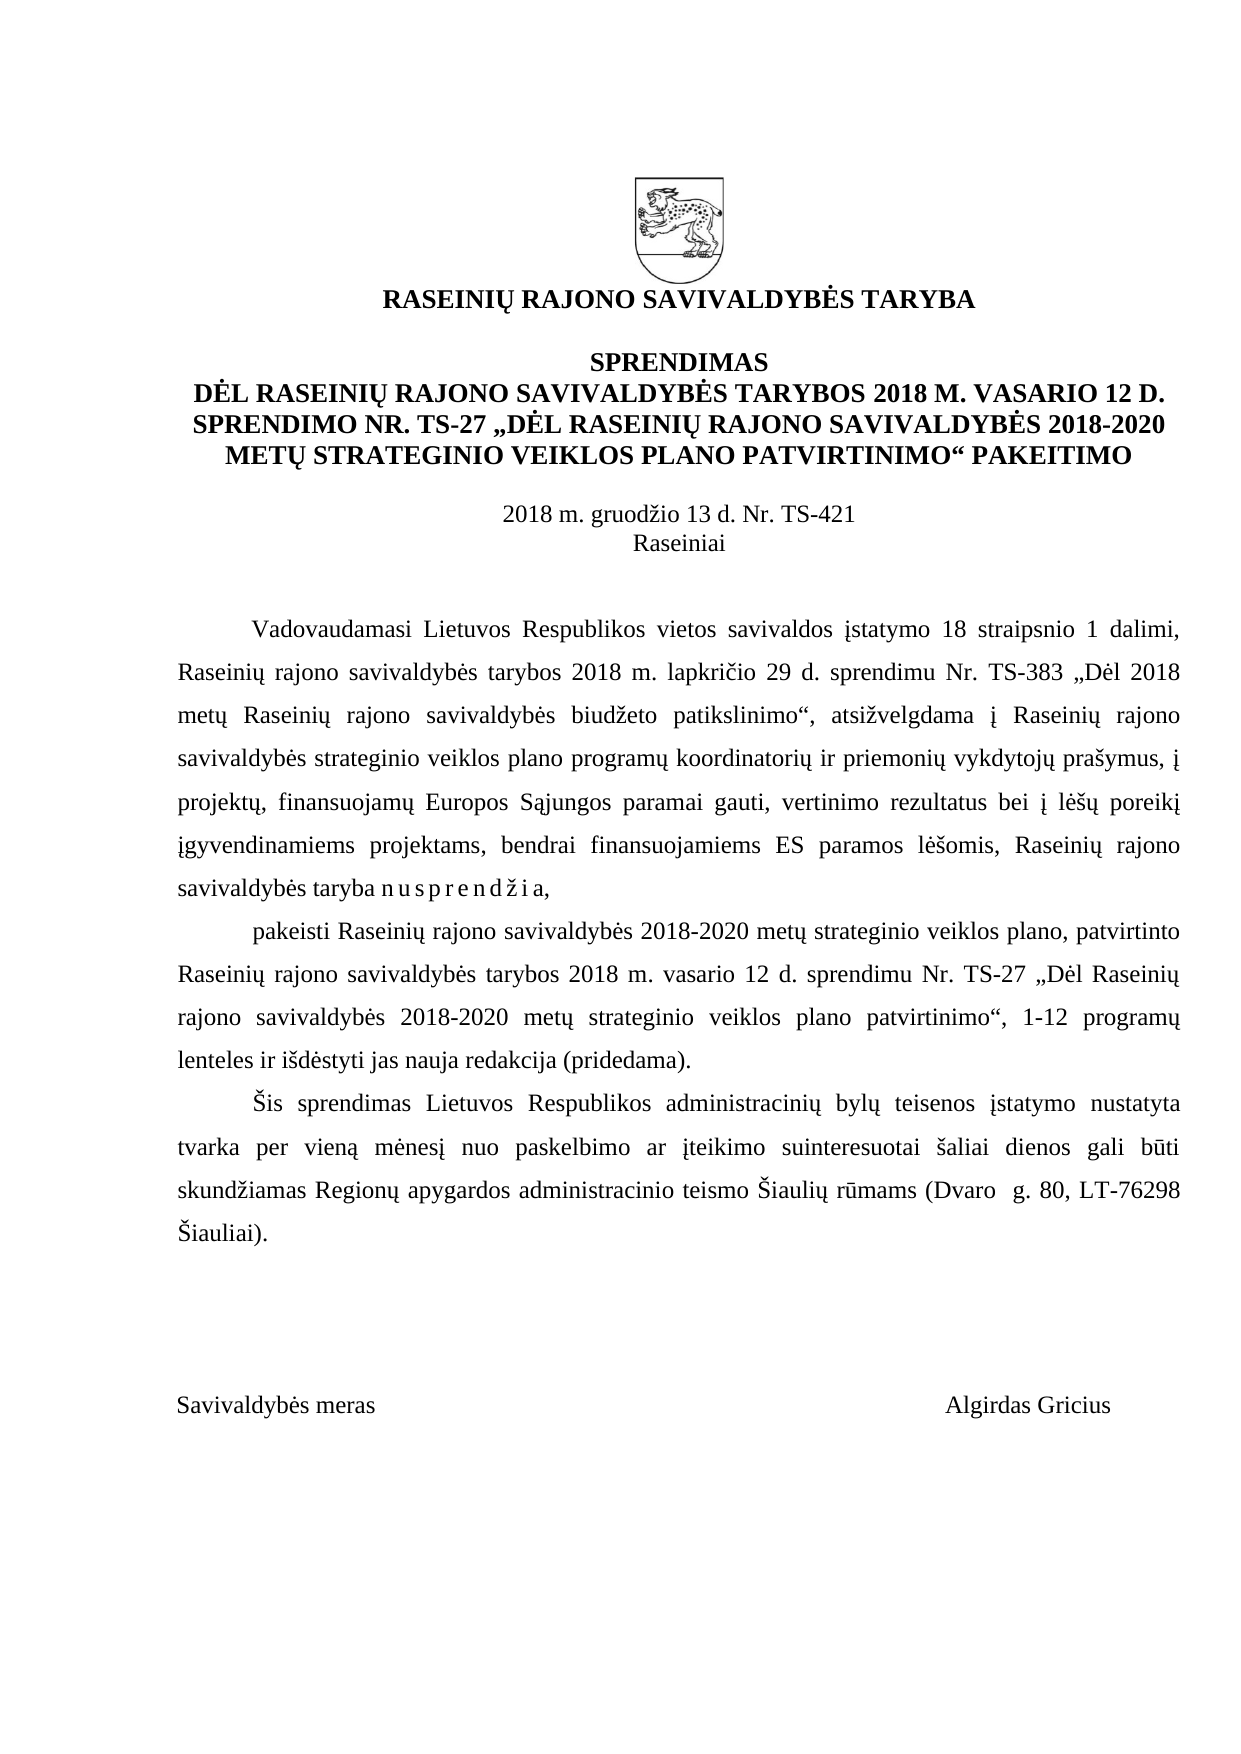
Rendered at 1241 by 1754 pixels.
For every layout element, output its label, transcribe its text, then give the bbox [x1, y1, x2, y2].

text 2018 m. gruodžio 13 d. Nr. TS-421 [177, 499, 1181, 528]
text Raseiniai [177, 528, 1181, 557]
text pakeisti Raseinių rajono savivaldybės 2018-2020 metų strateginio veiklos plano, patvirtinto Raseinių rajono savivaldybės tarybos 2018 m. vasario 12 d. sprendimu Nr. TS-27 „Dėl Raseinių rajono savivaldybės 2018-2020 metų strateginio veiklos plano patvirtinimo“, 1-12 programų lenteles ir išdėstyti jas nauja redakcija (pridedama). [177, 916, 1181, 1074]
text Vadovaudamasi Lietuvos Respublikos vietos savivaldos įstatymo 18 straipsnio 1 dalimi, Raseinių rajono savivaldybės tarybos 2018 m. lapkričio 29 d. sprendimu Nr. TS-383 „Dėl 2018 metų Raseinių rajono savivaldybės biudžeto patikslinimo“, atsižvelgdama į Raseinių rajono savivaldybės strateginio veiklos plano programų koordinatorių ir priemonių vykdytojų prašymus, į projektų, finansuojamų Europos Sąjungos paramai gauti, vertinimo rezultatus bei į lėšų poreikį įgyvendinamiems projektams, bendrai finansuojamiems ES paramos lėšomis, Raseinių rajono savivaldybės taryba nusprendžia, [177, 614, 1181, 902]
text SPRENDIMAS [177, 346, 1181, 377]
text RASEINIŲ RAJONO SAVIVALDYBĖS TARYBA [177, 283, 1181, 314]
text Šis sprendimas Lietuvos Respublikos administracinių bylų teisenos įstatymo nustatyta tvarka per vieną mėnesį nuo paskelbimo ar įteikimo suinteresuotai šaliai dienos gali būti skundžiamas Regionų apygardos administracinio teismo Šiaulių rūmams (Dvaro g. 80, LT-76298 Šiauliai). [177, 1088, 1181, 1247]
text Dėl RASEINIŲ RAJONO SAVIVALDYBĖS TARYBOS 2018 m. vasario 12 d. sprendimo nr. TS-27 „dėl raseinių rajono savivaldybės 2018-2020 metų strateginio veiklos plano patvirtinimo“ paKEITIMo [177, 377, 1181, 470]
text Savivaldybės meras Algirdas Gricius [176, 1390, 1181, 1419]
